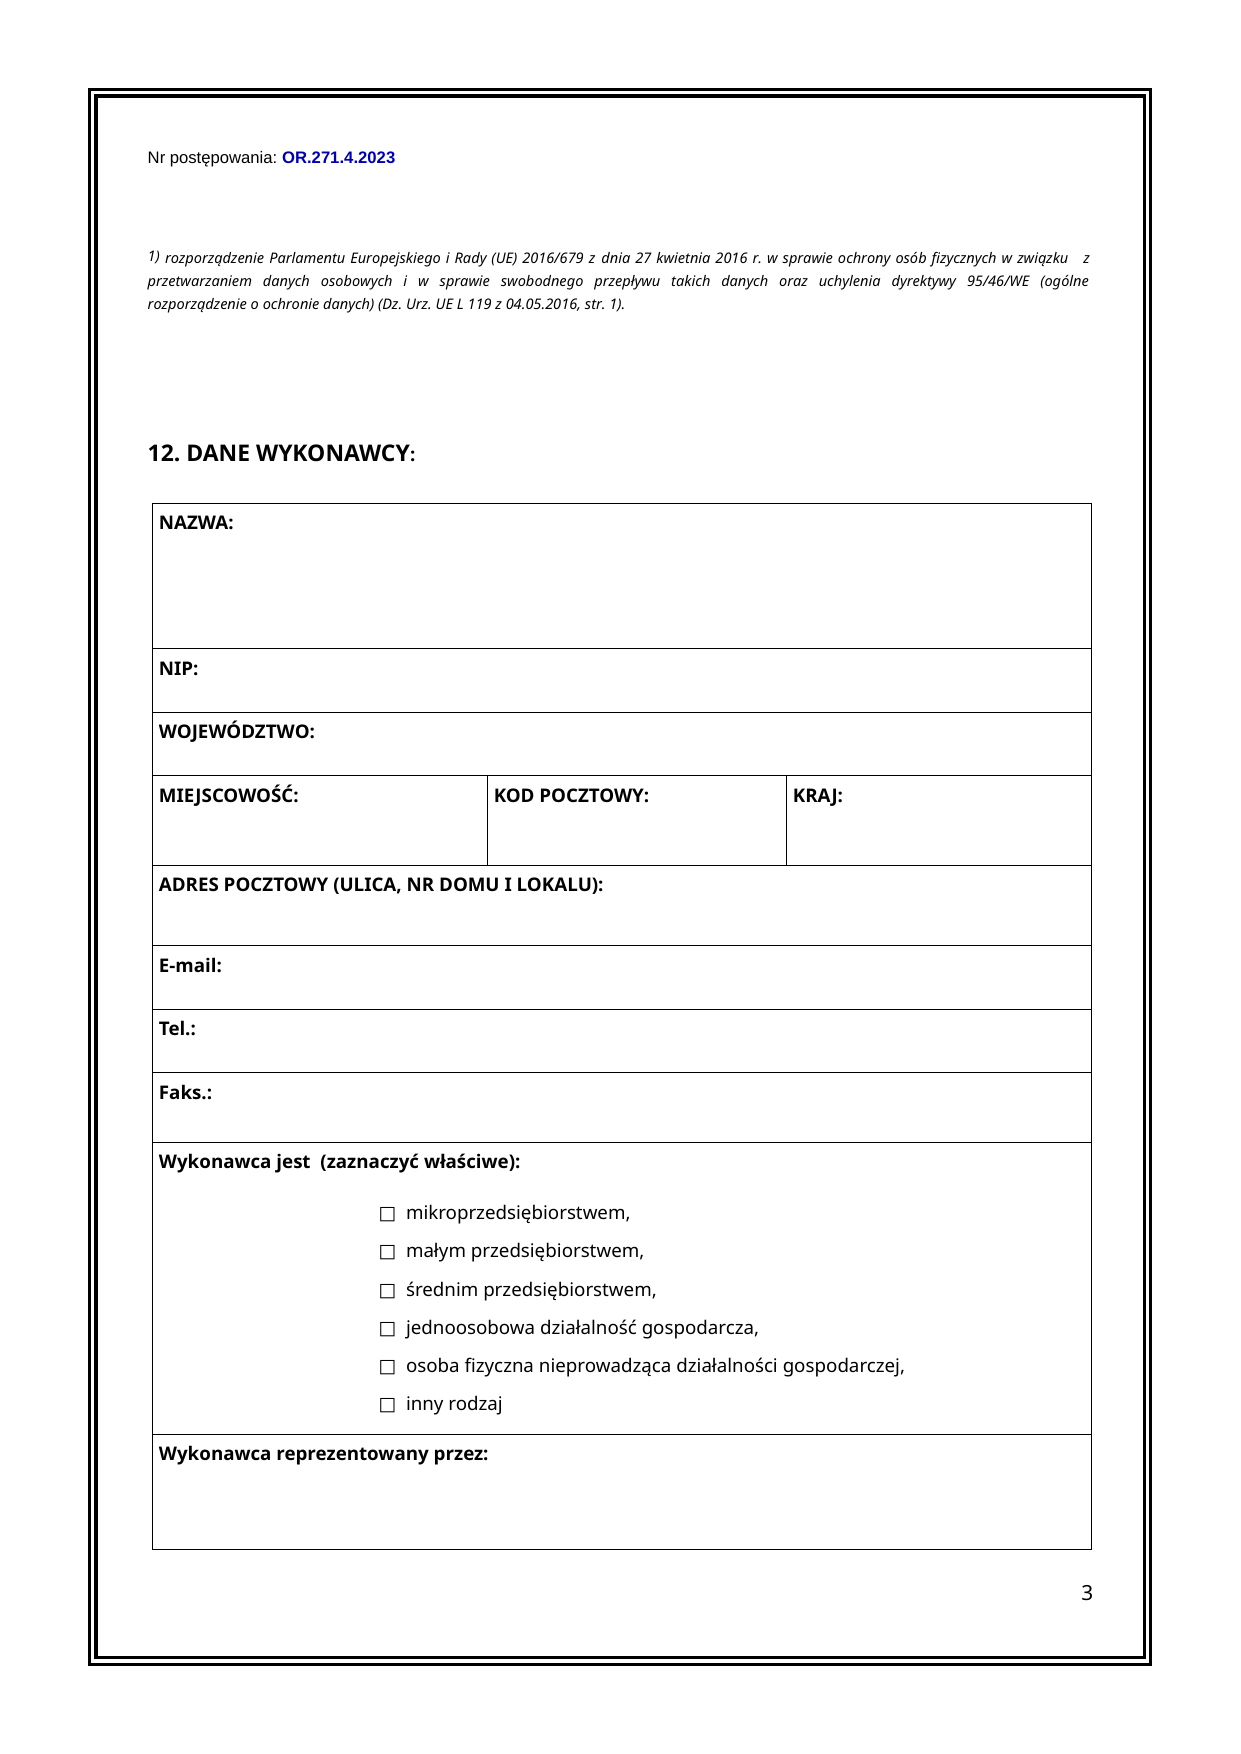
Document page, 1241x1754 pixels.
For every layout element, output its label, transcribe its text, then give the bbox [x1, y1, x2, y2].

table_cell WOJEWÓDZTWO: [153, 713, 1091, 775]
table_header NAZWA: [153, 504, 1091, 648]
table_cell ADRES POCZTOWY (ULICA, NR DOMU I LOKALU): [153, 866, 1091, 945]
table_cell KOD POCZTOWY: [488, 776, 786, 864]
table_cell E-mail: [153, 946, 1091, 1009]
table_cell Faks.: [153, 1073, 1091, 1142]
table_cell NIP: [153, 649, 1091, 712]
table_cell KRAJ: [787, 776, 1091, 864]
text 1) rozporządzenie Parlamentu Europejskiego i Rady (UE) 2016/679 z dnia 27 kwietnia 2016 r. w sprawie ochrony osób fizycznych w związku z przetwarzaniem danych osobowych i w sprawie swobodnego przepływu takich danych oraz uchylenia dyrektywy 95/46/WE (ogólne rozporządzenie o ochronie danych) (Dz. Urz. UE L 119 z 04.05.2016, str. 1). [147, 246, 1093, 314]
table_cell Wykonawca reprezentowany przez: [153, 1435, 1091, 1548]
text 12. DANE WYKONAWCY: [147, 437, 1093, 468]
table_cell MIEJSCOWOŚĆ: [153, 776, 487, 864]
table_cell Wykonawca jest (zaznaczyć właściwe): □ mikroprzedsiębiorstwem, □ małym przedsiębiorstwem, □ średnim przedsiębiorstwem, □ jednoosobowa działalność gospodarcza, □ osoba fizyczna nieprowadząca działalności gospodarczej, □ inny rodzaj [153, 1143, 1091, 1434]
table_cell Tel.: [153, 1010, 1091, 1072]
